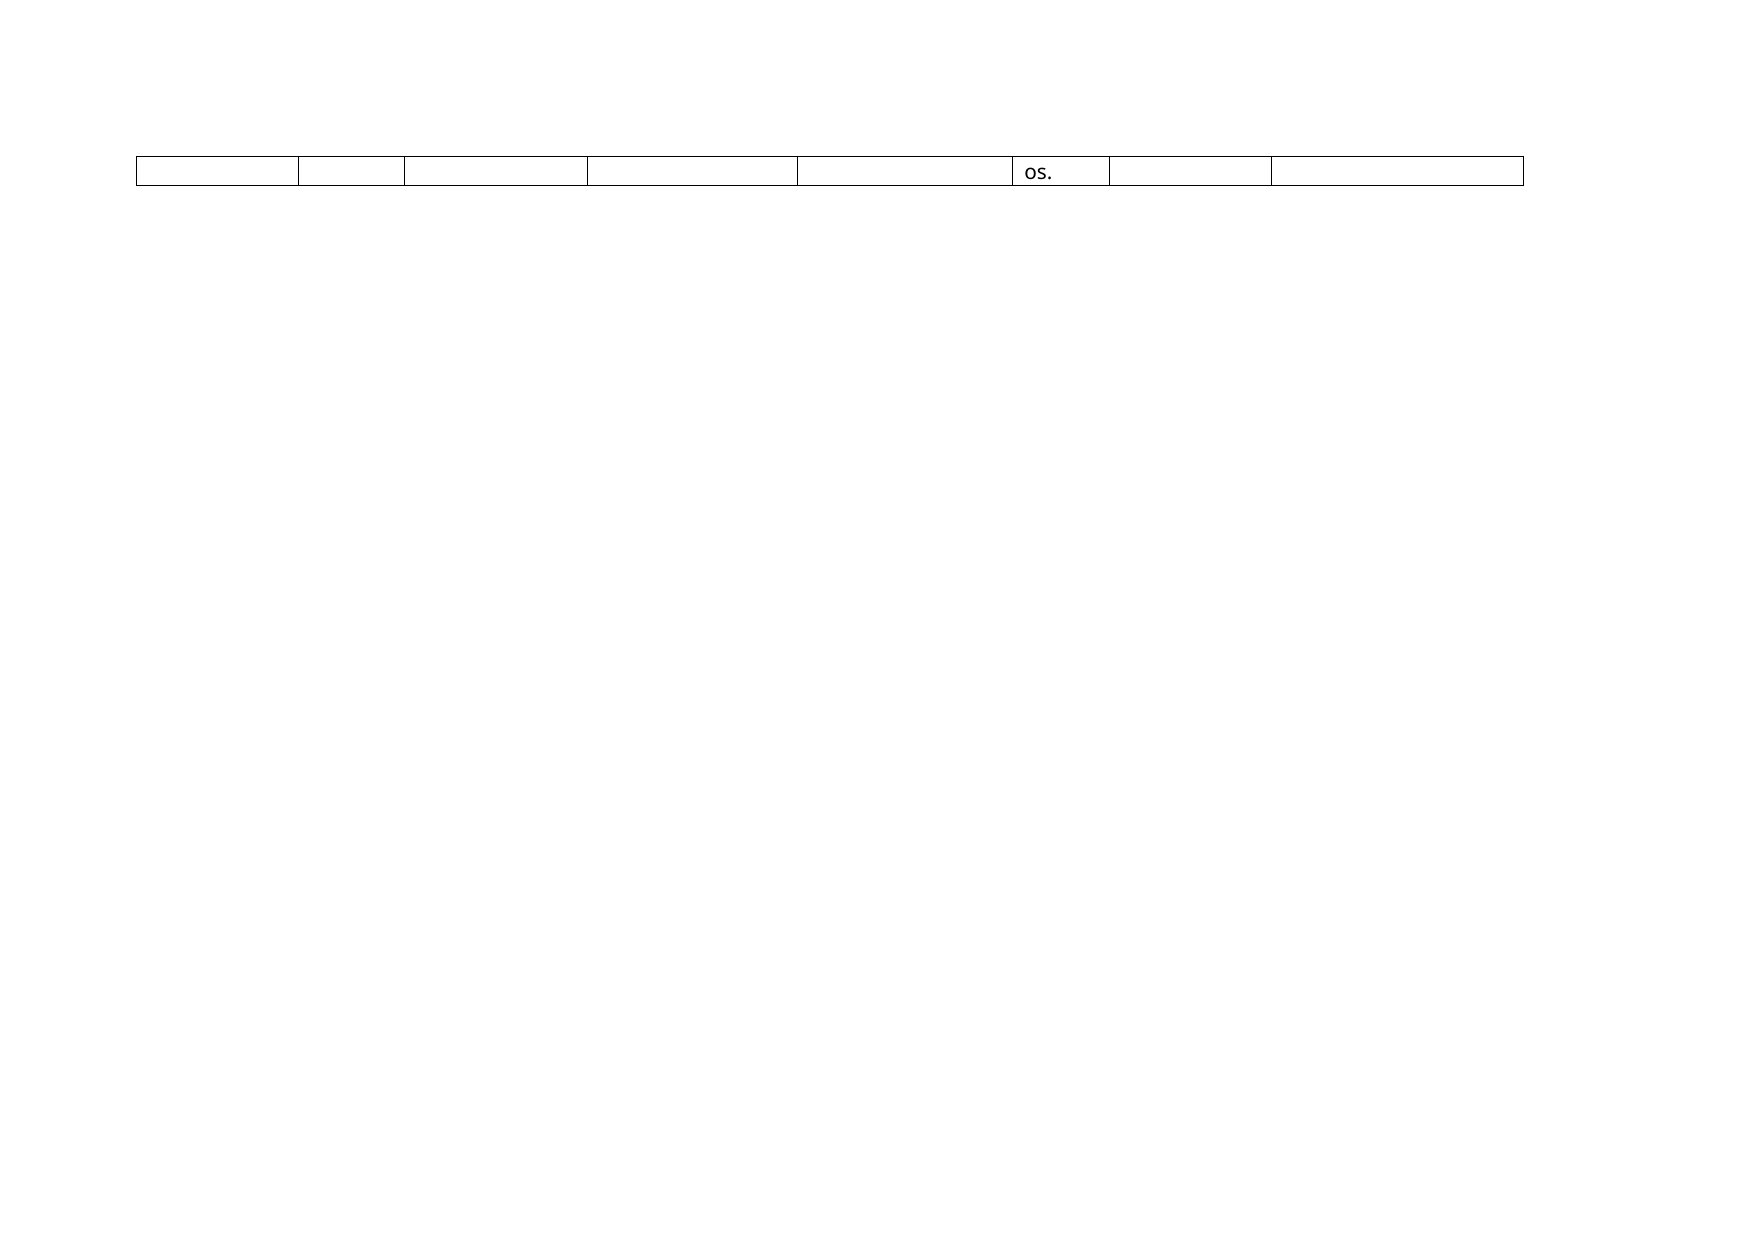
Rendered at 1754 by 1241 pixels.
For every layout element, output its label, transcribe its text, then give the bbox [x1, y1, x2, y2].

table_cell [798, 157, 1012, 185]
table_cell [299, 157, 404, 185]
table_cell [1272, 157, 1523, 185]
table_cell [137, 157, 298, 185]
table_cell [588, 157, 797, 185]
table_cell [405, 157, 587, 185]
table_cell os. [1013, 157, 1109, 185]
table_cell [1110, 157, 1271, 185]
